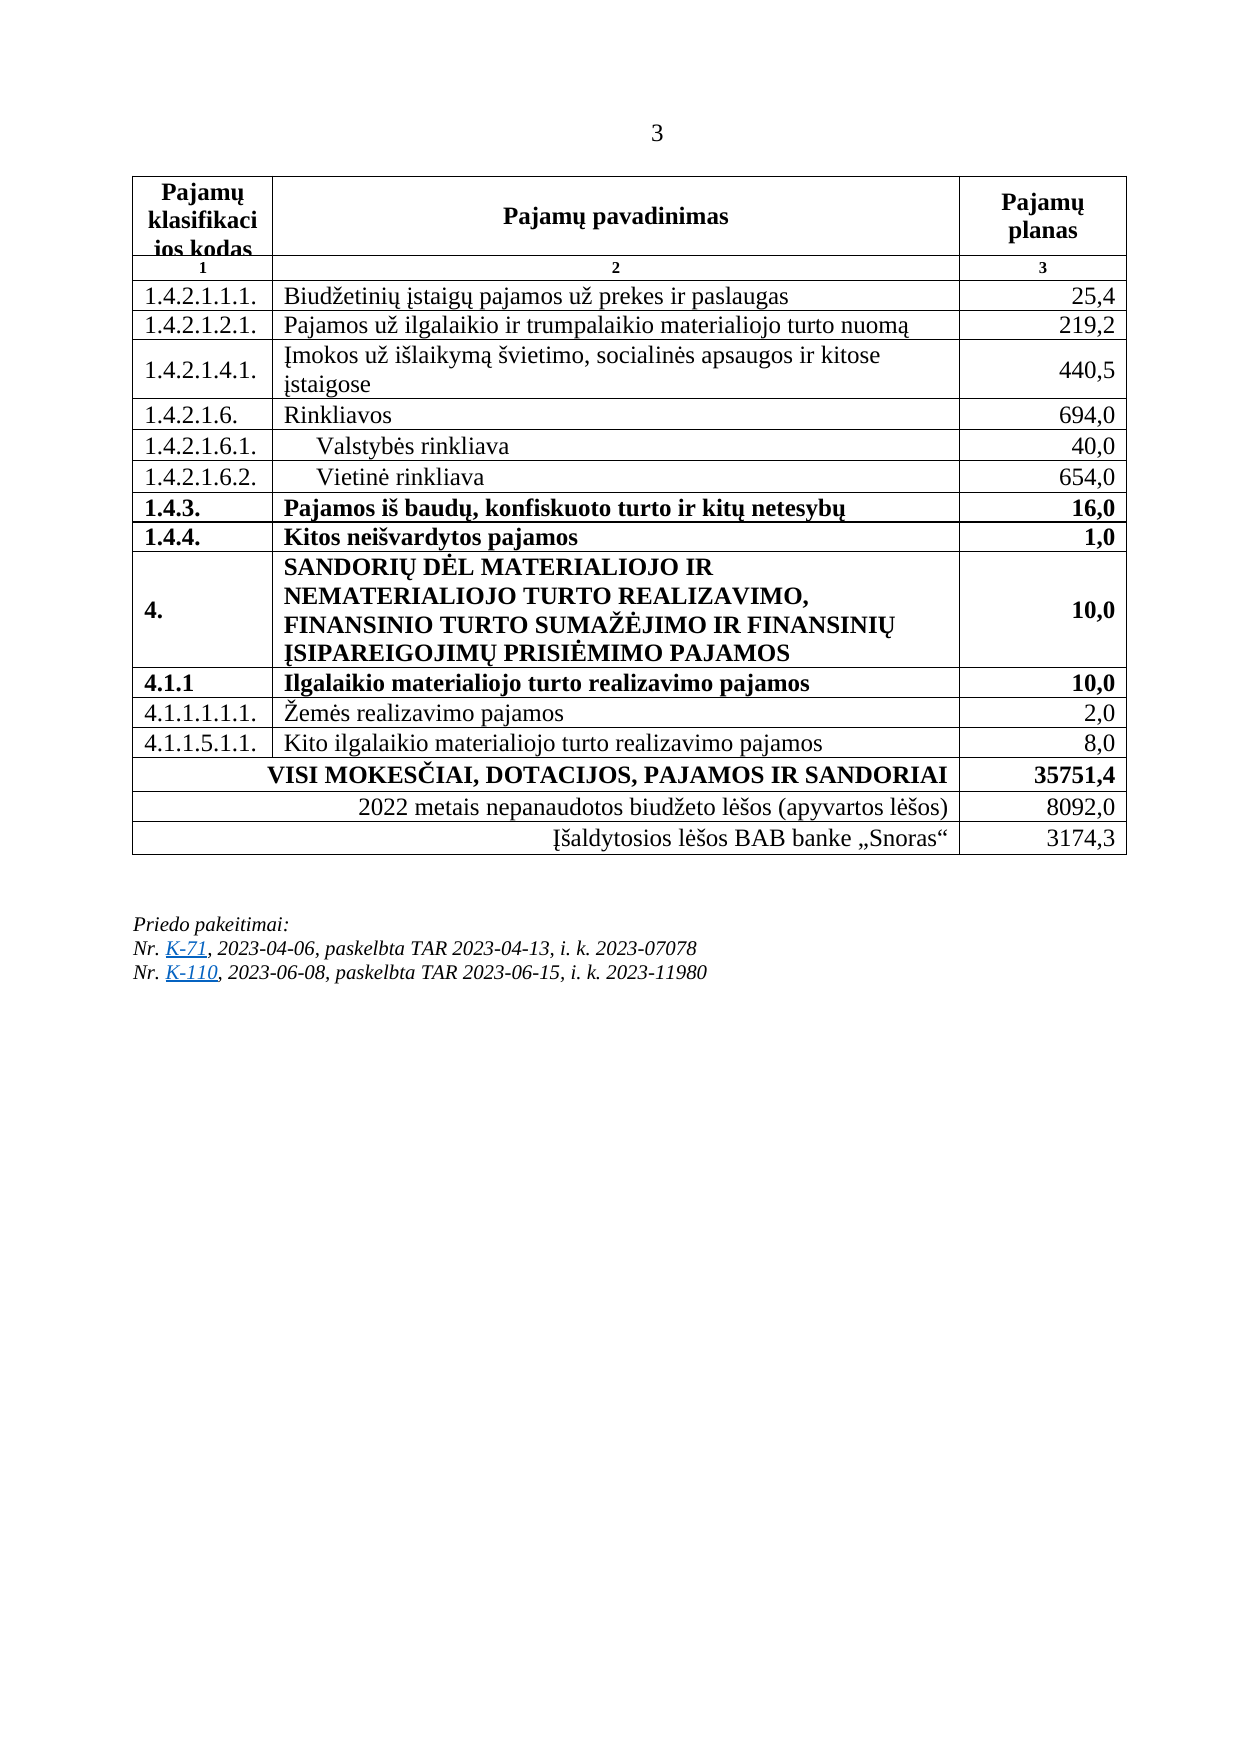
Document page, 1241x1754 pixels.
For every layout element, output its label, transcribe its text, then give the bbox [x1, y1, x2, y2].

table_cell 4. [133, 552, 272, 667]
table_cell 10,0 [960, 552, 1126, 667]
table_cell [1127, 697, 1151, 727]
table_cell SANDORIŲ DĖL MATERIALIOJO IR NEMATERIALIOJO TURTO REALIZAVIMO, FINANSINIO TURTO SUMAŽĖJIMO IR FINANSINIŲ ĮSIPAREIGOJIMŲ PRISIĖMIMO PAJAMOS [273, 552, 959, 667]
table_cell 654,0 [960, 461, 1126, 492]
table_cell [1127, 339, 1151, 398]
table_cell 8,0 [960, 728, 1126, 757]
table_header [1127, 176, 1151, 220]
table_cell Įšaldytosios lėšos BAB banke „Snoras“ [133, 822, 959, 854]
table_cell [1127, 667, 1151, 697]
table_cell 2,0 [960, 698, 1126, 727]
table_cell Žemės realizavimo pajamos [273, 698, 959, 727]
table_cell Vietinė rinkliava [273, 461, 959, 492]
table_cell [1127, 310, 1151, 339]
table_cell 4.1.1.5.1.1. [133, 728, 272, 757]
table_cell 1.4.2.1.6.1. [133, 430, 272, 460]
table_cell 1.4.4. [133, 523, 272, 551]
table_cell 1.4.2.1.6. [133, 399, 272, 429]
table_cell Ilgalaikio materialiojo turto realizavimo pajamos [273, 668, 959, 697]
table_cell 16,0 [960, 493, 1126, 521]
table_cell 10,0 [960, 668, 1126, 697]
table_cell [1127, 460, 1151, 492]
table_cell [1127, 551, 1151, 667]
table_cell 4.1.1 [133, 668, 272, 697]
table_cell 25,4 [960, 281, 1126, 309]
table_cell Kitos neišvardytos pajamos [273, 523, 959, 551]
table_cell [1127, 492, 1151, 521]
table_cell 694,0 [960, 399, 1126, 429]
table_cell 2022 metais nepanaudotos biudžeto lėšos (apyvartos lėšos) [133, 792, 959, 821]
table_cell 8092,0 [960, 792, 1126, 821]
table_cell 35751,4 [960, 758, 1126, 791]
table_cell 1.4.3. [133, 493, 272, 521]
text Priedo pakeitimai: [133, 911, 1181, 936]
table_cell [1127, 727, 1151, 757]
table_cell 440,5 [960, 340, 1126, 398]
table_cell Pajamos už ilgalaikio ir trumpalaikio materialiojo turto nuomą [273, 311, 959, 339]
table_header Pajamų pavadinimas [273, 177, 959, 255]
table_cell 1.4.2.1.4.1. [133, 340, 272, 398]
table_cell 4.1.1.1.1.1. [133, 698, 272, 727]
table_cell 1 [133, 256, 272, 280]
table_cell 1.4.2.1.6.2. [133, 461, 272, 492]
table_cell [1127, 821, 1151, 854]
table_cell 2 [273, 256, 959, 280]
table_cell Įmokos už išlaikymą švietimo, socialinės apsaugos ir kitose įstaigose [273, 340, 959, 398]
table_cell 3174,3 [960, 822, 1126, 854]
table_cell 1.4.2.1.1.1. [133, 281, 272, 309]
table_cell 40,0 [960, 430, 1126, 460]
table_cell Kito ilgalaikio materialiojo turto realizavimo pajamos [273, 728, 959, 757]
table_cell 1,0 [960, 523, 1126, 551]
table_cell 3 [960, 256, 1126, 280]
text Nr. K-71, 2023-04-06, paskelbta TAR 2023-04-13, i. k. 2023-07078 [133, 936, 1181, 959]
table_cell [1127, 791, 1151, 821]
table_cell [1127, 757, 1151, 791]
table_cell [1127, 280, 1151, 309]
table_cell Valstybės rinkliava [273, 430, 959, 460]
text Nr. K-110, 2023-06-08, paskelbta TAR 2023-06-15, i. k. 2023-11980 [133, 959, 1181, 984]
table_header Pajamų klasifikacijos kodas [133, 177, 272, 255]
table_header Pajamų planas [960, 177, 1126, 255]
table_cell [1127, 429, 1151, 460]
table_cell Biudžetinių įstaigų pajamos už prekes ir paslaugas [273, 281, 959, 309]
table_cell [1127, 220, 1151, 255]
table_cell 219,2 [960, 311, 1126, 339]
table_cell Rinkliavos [273, 399, 959, 429]
table_cell [1127, 521, 1151, 551]
table_cell [1127, 255, 1151, 280]
table_cell 1.4.2.1.2.1. [133, 311, 272, 339]
table_cell VISI MOKESČIAI, DOTACIJOS, PAJAMOS IR SANDORIAI [133, 758, 959, 791]
table_cell Pajamos iš baudų, konfiskuoto turto ir kitų netesybų [273, 493, 959, 521]
table_cell [1127, 398, 1151, 429]
